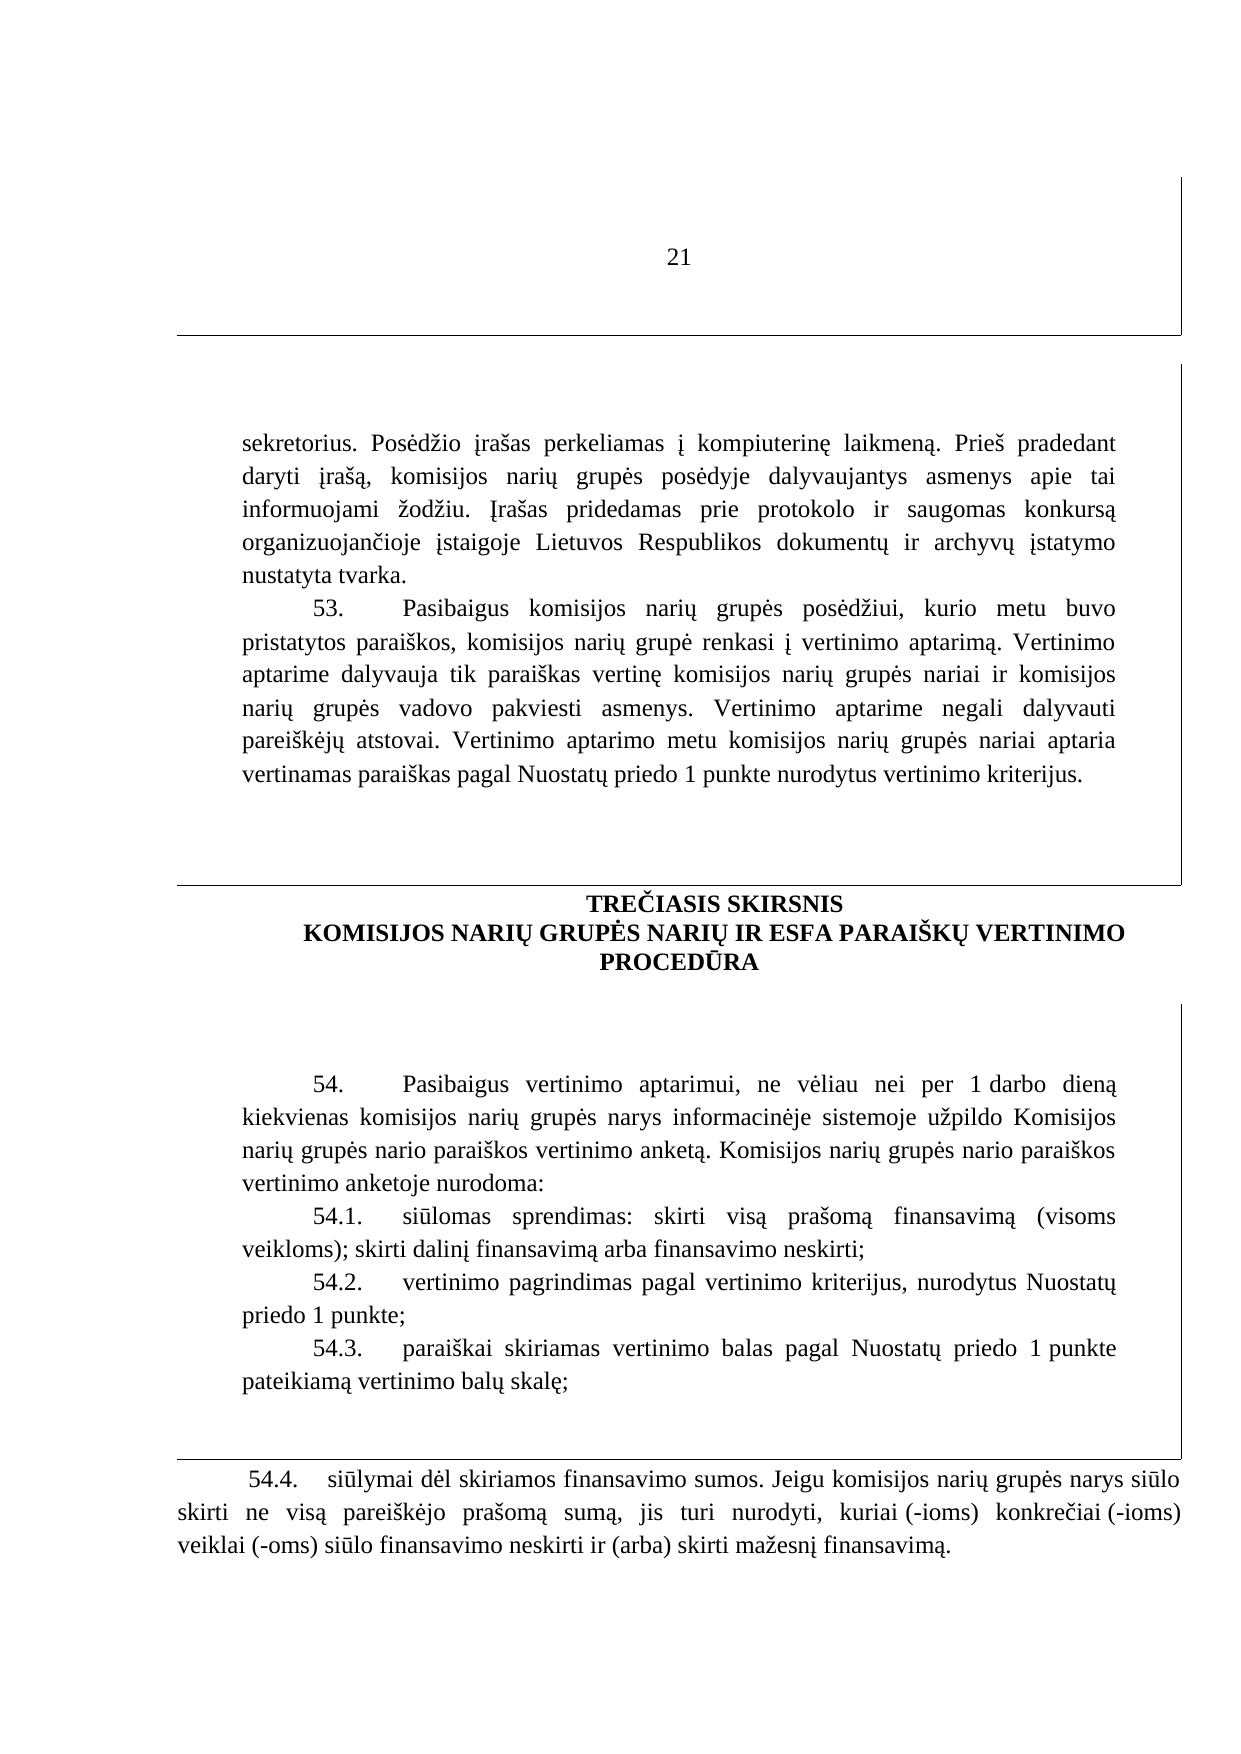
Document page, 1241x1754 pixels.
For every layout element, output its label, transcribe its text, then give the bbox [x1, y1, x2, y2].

text TREČIASIS SKIRSNIS [177, 889, 1181, 918]
text 54. Pasibaigus vertinimo aptarimui, ne vėliau nei per 1 darbo dieną kiekvienas komisijos narių grupės narys informacinėje sistemoje užpildo Komisijos narių grupės nario paraiškos vertinimo anketą. Komisijos narių grupės nario paraiškos vertinimo anketoje nurodoma: [177, 1004, 1181, 1136]
text 54.4. siūlymai dėl skiriamos finansavimo sumos. Jeigu komisijos narių grupės narys siūlo skirti ne visą pareiškėjo prašomą sumą, jis turi nurodyti, kuriai (-ioms) konkrečiai (-ioms) veiklai (‑oms) siūlo finansavimo neskirti ir (arba) skirti mažesnį finansavimą. [177, 1464, 1181, 1558]
text 52. Komisijos narių grupės posėdžio eiga fiksuojama garso ir vaizdo priemonėmis bei protokole, kurį pasirašo komisijos narių grupės vadovas ir posėdžio sekretorius. Posėdžio įrašas perkeliamas į kompiuterinę laikmeną. Prieš pradedant daryti įrašą, komisijos narių grupės posėdyje dalyvaujantys asmenys apie tai informuojami žodžiu. Įrašas pridedamas prie protokolo ir saugomas konkursą organizuojančioje įstaigoje Lietuvos Respublikos dokumentų ir archyvų įstatymo nustatyta tvarka. [177, 364, 1181, 529]
text 53. Pasibaigus komisijos narių grupės posėdžiui, kurio metu buvo pristatytos paraiškos, komisijos narių grupė renkasi į vertinimo aptarimą. Vertinimo aptarime dalyvauja tik paraiškas vertinę komisijos narių grupės nariai ir komisijos narių grupės vadovo pakviesti asmenys. Vertinimo aptarime negali dalyvauti pareiškėjų atstovai. Vertinimo aptarimo metu komisijos narių grupės nariai aptaria vertinamas paraiškas pagal Nuostatų priedo 1 punkte nurodytus vertinimo kriterijus. [177, 529, 1181, 787]
text KOMISIJOS NARIŲ GRUPĖS NARIŲ IR ESFA PARAIŠKŲ VERTINIMO PROCEDŪRA [177, 918, 1181, 976]
text 54.3. paraiškai skiriamas vertinimo balas pagal Nuostatų priedo 1 punkte pateikiamą vertinimo balų skalę; [177, 1268, 1181, 1459]
text 54.2. vertinimo pagrindimas pagal vertinimo kriterijus, nurodytus Nuostatų priedo 1 punkte; [177, 1202, 1181, 1268]
text 54.1. siūlomas sprendimas: skirti visą prašomą finansavimą (visoms veikloms); skirti dalinį finansavimą arba finansavimo neskirti; [177, 1136, 1181, 1202]
